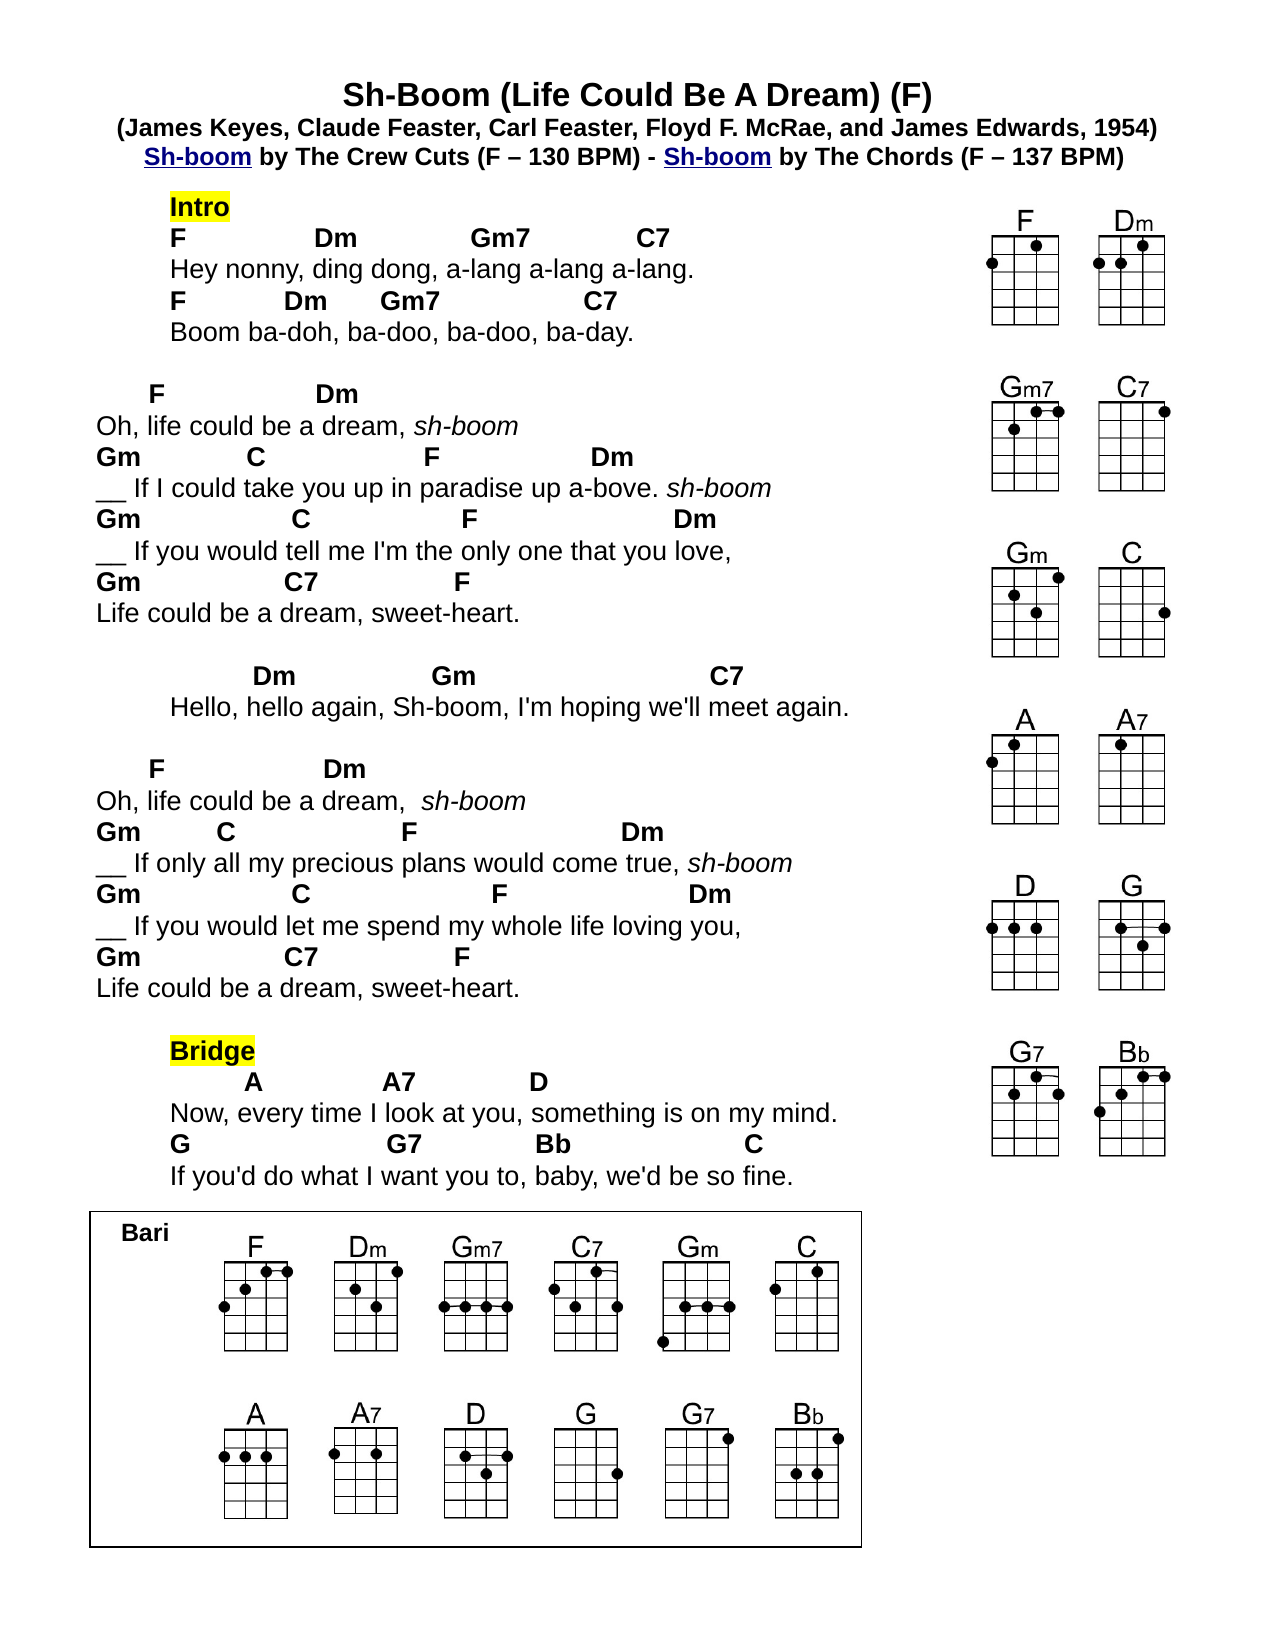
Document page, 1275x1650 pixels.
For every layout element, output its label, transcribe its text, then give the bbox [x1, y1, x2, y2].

picture [1082, 1022, 1182, 1173]
table_header [1078, 185, 1185, 352]
picture [207, 1218, 304, 1368]
picture [758, 1384, 855, 1535]
table_cell [421, 1379, 531, 1546]
table_cell [310, 1212, 421, 1378]
table_cell [972, 352, 1078, 518]
table_cell [972, 851, 1078, 1017]
table_header [972, 185, 1078, 352]
table_cell [1078, 1184, 1185, 1378]
table_cell [1078, 1017, 1185, 1183]
table_cell [862, 1211, 972, 1378]
table_cell [1078, 518, 1185, 684]
picture [1081, 856, 1182, 1007]
table_cell [641, 1379, 751, 1546]
picture [975, 523, 1076, 674]
picture [975, 856, 1076, 1007]
table_cell [421, 1212, 531, 1378]
table_cell [200, 1379, 310, 1546]
table_cell [1078, 352, 1185, 518]
table_cell [91, 1379, 200, 1546]
table_cell Bari [91, 1212, 200, 1378]
picture [975, 191, 1076, 342]
picture [975, 1022, 1076, 1173]
table_cell [531, 1379, 641, 1546]
picture [645, 1217, 747, 1368]
picture [1081, 523, 1182, 674]
picture [317, 1218, 414, 1368]
table_cell [751, 1379, 861, 1546]
picture [648, 1384, 744, 1535]
table_cell [862, 1379, 972, 1546]
text Sh-boom by The Crew Cuts (F – 130 BPM) - Sh-boom by The Chords (F – 137 BPM) [90, 142, 1185, 171]
picture [537, 1218, 634, 1368]
table_cell [200, 1212, 310, 1378]
picture [207, 1384, 304, 1536]
table_cell [531, 1212, 641, 1378]
text Sh-Boom (Life Could Be A Dream) (F) [90, 75, 1185, 113]
table_cell [972, 518, 1078, 684]
picture [758, 1218, 855, 1368]
picture [427, 1217, 524, 1368]
picture [1081, 191, 1182, 342]
table_cell [1078, 684, 1185, 851]
picture [975, 357, 1076, 508]
table_cell [972, 1184, 1078, 1378]
table_cell [310, 1379, 421, 1546]
text (James Keyes, Claude Feaster, Carl Feaster, Floyd F. McRae, and James Edwards, 1954) [90, 113, 1185, 142]
picture [537, 1384, 634, 1535]
picture [1081, 690, 1182, 841]
table_header Intro F Dm Gm7 C7 Hey nonny, ding dong, a-lang a-lang a-lang. F Dm Gm7 C7 Boom ba-doh, ba-doo, ba-doo, ba-day. F Dm Oh, life could be a dream, sh-boom Gm C F Dm __ If I could take you up in paradise up a-bove. sh-boom Gm C F Dm __ If you would tell me I'm the only one that you love, Gm C7 F Life could be a dream, sweet-heart. Dm Gm C7 Hello, hello again, Sh-boom, I'm hoping we'll meet again. F Dm Oh, life could be a dream, sh-boom Gm C F Dm __ If only all my precious plans would come true, sh-boom Gm C F Dm __ If you would let me spend my whole life loving you, Gm C7 F Life could be a dream, sweet-heart. Bridge A A7 D Now, every time I look at you, something is on my mind. G G7 Bb C If you'd do what I want you to, baby, we'd be so fine. [90, 185, 972, 1211]
table_cell [972, 1379, 1078, 1546]
table_cell [1078, 1379, 1185, 1546]
picture [317, 1384, 414, 1530]
table_cell [972, 1017, 1078, 1183]
table_cell [641, 1212, 751, 1378]
picture [1081, 357, 1182, 508]
table_cell [1078, 851, 1185, 1017]
picture [427, 1384, 524, 1535]
picture [975, 690, 1076, 841]
table_cell [751, 1212, 861, 1378]
table_cell [972, 684, 1078, 851]
